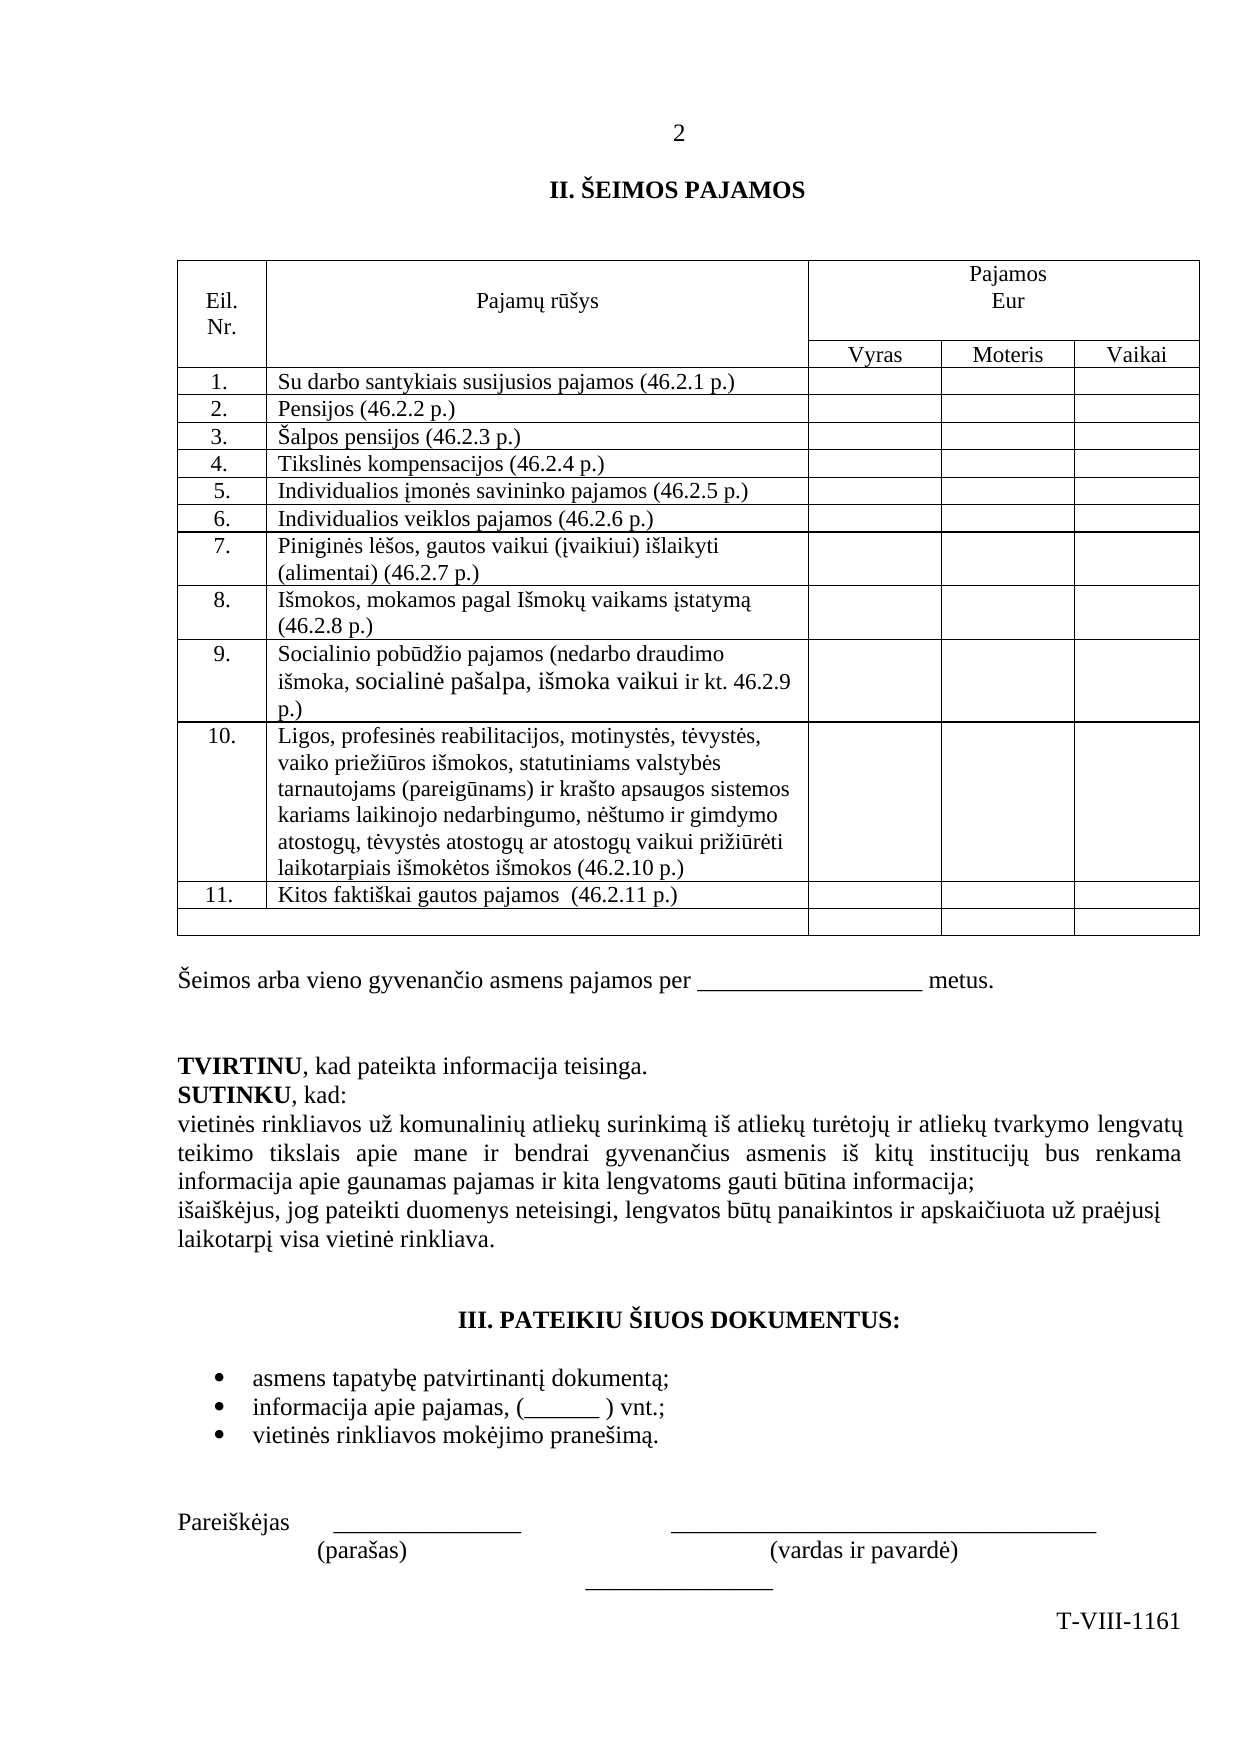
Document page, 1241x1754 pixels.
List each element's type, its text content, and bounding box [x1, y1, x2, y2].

table_cell 7. [178, 533, 266, 585]
table_cell Vaikai [1075, 341, 1199, 367]
table_cell [809, 505, 941, 531]
table_cell [942, 723, 1074, 881]
text  asmens tapatybę patvirtinantį dokumentą; [215, 1363, 1181, 1392]
text išaiškėjus, jog pateikti duomenys neteisingi, lengvatos būtų panaikintos ir apskaičiuota už praėjusį laikotarpį visa vietinė rinkliava. [177, 1195, 1181, 1253]
table_cell Šalpos pensijos (46.2.3 p.) [267, 423, 808, 449]
text  informacija apie pajamas, (______ ) vnt.; [215, 1392, 1181, 1420]
table_cell Vyras [809, 341, 941, 367]
table_cell [1075, 423, 1199, 449]
table_cell [809, 882, 941, 908]
text SUTINKU, kad: [177, 1080, 1181, 1109]
text vietinės rinkliavos už komunalinių atliekų surinkimą iš atliekų turėtojų ir atliekų tvarkymo lengvatų teikimo tikslais apie mane ir bendrai gyvenančius asmenis iš kitų institucijų bus renkama informacija apie gaunamas pajamas ir kita lengvatoms gauti būtina informacija; [177, 1109, 1183, 1195]
table_cell Pensijos (46.2.2 p.) [267, 395, 808, 422]
table_cell 9. [178, 640, 266, 721]
table_cell [178, 909, 808, 935]
table_cell [1075, 505, 1199, 531]
table_cell [809, 640, 941, 721]
table_cell [942, 450, 1074, 477]
table_cell 11. [178, 882, 266, 908]
table_cell 2. [178, 395, 266, 422]
table_cell [809, 368, 941, 394]
table_cell [809, 723, 941, 881]
table_cell [809, 423, 941, 449]
text Pareiškėjas _______________ __________________________________ [177, 1507, 1181, 1535]
table_cell [942, 395, 1074, 422]
table_cell 1. [178, 368, 266, 394]
table_cell 8. [178, 586, 266, 639]
table_cell [1075, 909, 1199, 935]
text III. PATEIKIU ŠIUOS DOKUMENTUS: [177, 1305, 1181, 1334]
table_cell [1075, 395, 1199, 422]
table_header [1074, 261, 1199, 339]
table_cell Išmokos, mokamos pagal Išmokų vaikams įstatymą (46.2.8 p.) [267, 586, 808, 639]
table_cell [809, 909, 941, 935]
table_cell [809, 586, 941, 639]
table_cell [942, 533, 1074, 585]
text TVIRTINU, kad pateikta informacija teisinga. [177, 1051, 1181, 1080]
table_cell Individualios veiklos pajamos (46.2.6 p.) [267, 505, 808, 531]
table_cell [1075, 586, 1199, 639]
table_cell 5. [178, 478, 266, 504]
table_cell [1075, 533, 1199, 585]
table_cell Tikslinės kompensacijos (46.2.4 p.) [267, 450, 808, 477]
table_cell Piniginės lėšos, gautos vaikui (įvaikiui) išlaikyti (alimentai) (46.2.7 p.) [267, 533, 808, 585]
table_header [809, 261, 942, 339]
table_cell [809, 450, 941, 477]
table_cell 4. [178, 450, 266, 477]
table_header Pajamų rūšys [267, 261, 808, 339]
table_cell [942, 586, 1074, 639]
text  vietinės rinkliavos mokėjimo pranešimą. [215, 1420, 1181, 1449]
table_cell [1075, 640, 1199, 721]
table_cell Moteris [942, 341, 1074, 367]
table_cell Su darbo santykiais susijusios pajamos (46.2.1 p.) [267, 368, 808, 394]
table_cell 3. [178, 423, 266, 449]
table_cell [942, 909, 1074, 935]
table_cell [1075, 723, 1199, 881]
table_cell Individualios įmonės savininko pajamos (46.2.5 p.) [267, 478, 808, 504]
table_cell [942, 640, 1074, 721]
table_header Eil. Nr. [178, 261, 266, 339]
text II. ŠEIMOS PAJAMOS [173, 176, 1181, 204]
table_header Pajamos Eur [942, 261, 1074, 339]
table_cell [1075, 478, 1199, 504]
table_cell Socialinio pobūdžio pajamos (nedarbo draudimo išmoka, socialinė pašalpa, išmoka vaikui ir kt. 46.2.9 p.) [267, 640, 808, 721]
table_cell [809, 478, 941, 504]
table_cell [809, 395, 941, 422]
table_cell Ligos, profesinės reabilitacijos, motinystės, tėvystės, vaiko priežiūros išmokos, statutiniams valstybės tarnautojams (pareigūnams) ir krašto apsaugos sistemos kariams laikinojo nedarbingumo, nėštumo ir gimdymo atostogų, tėvystės atostogų ar atostogų vaikui prižiūrėti laikotarpiais išmokėtos išmokos (46.2.10 p.) [267, 723, 808, 881]
table_cell [942, 505, 1074, 531]
table_cell [1075, 450, 1199, 477]
table_cell [942, 478, 1074, 504]
table_cell [942, 423, 1074, 449]
table_cell [942, 882, 1074, 908]
table_cell [1075, 882, 1199, 908]
text _______________ [177, 1564, 1181, 1593]
table_cell [1075, 368, 1199, 394]
text Šeimos arba vieno gyvenančio asmens pajamos per __________________ metus. [177, 965, 1181, 994]
text (parašas) (vardas ir pavardė) [177, 1535, 1181, 1564]
table_cell [267, 340, 808, 367]
table_cell 10. [178, 723, 266, 881]
table_cell Kitos faktiškai gautos pajamos (46.2.11 p.) [267, 882, 808, 908]
table_cell 6. [178, 505, 266, 531]
table_cell [942, 368, 1074, 394]
table_cell [178, 340, 266, 367]
table_cell [809, 533, 941, 585]
